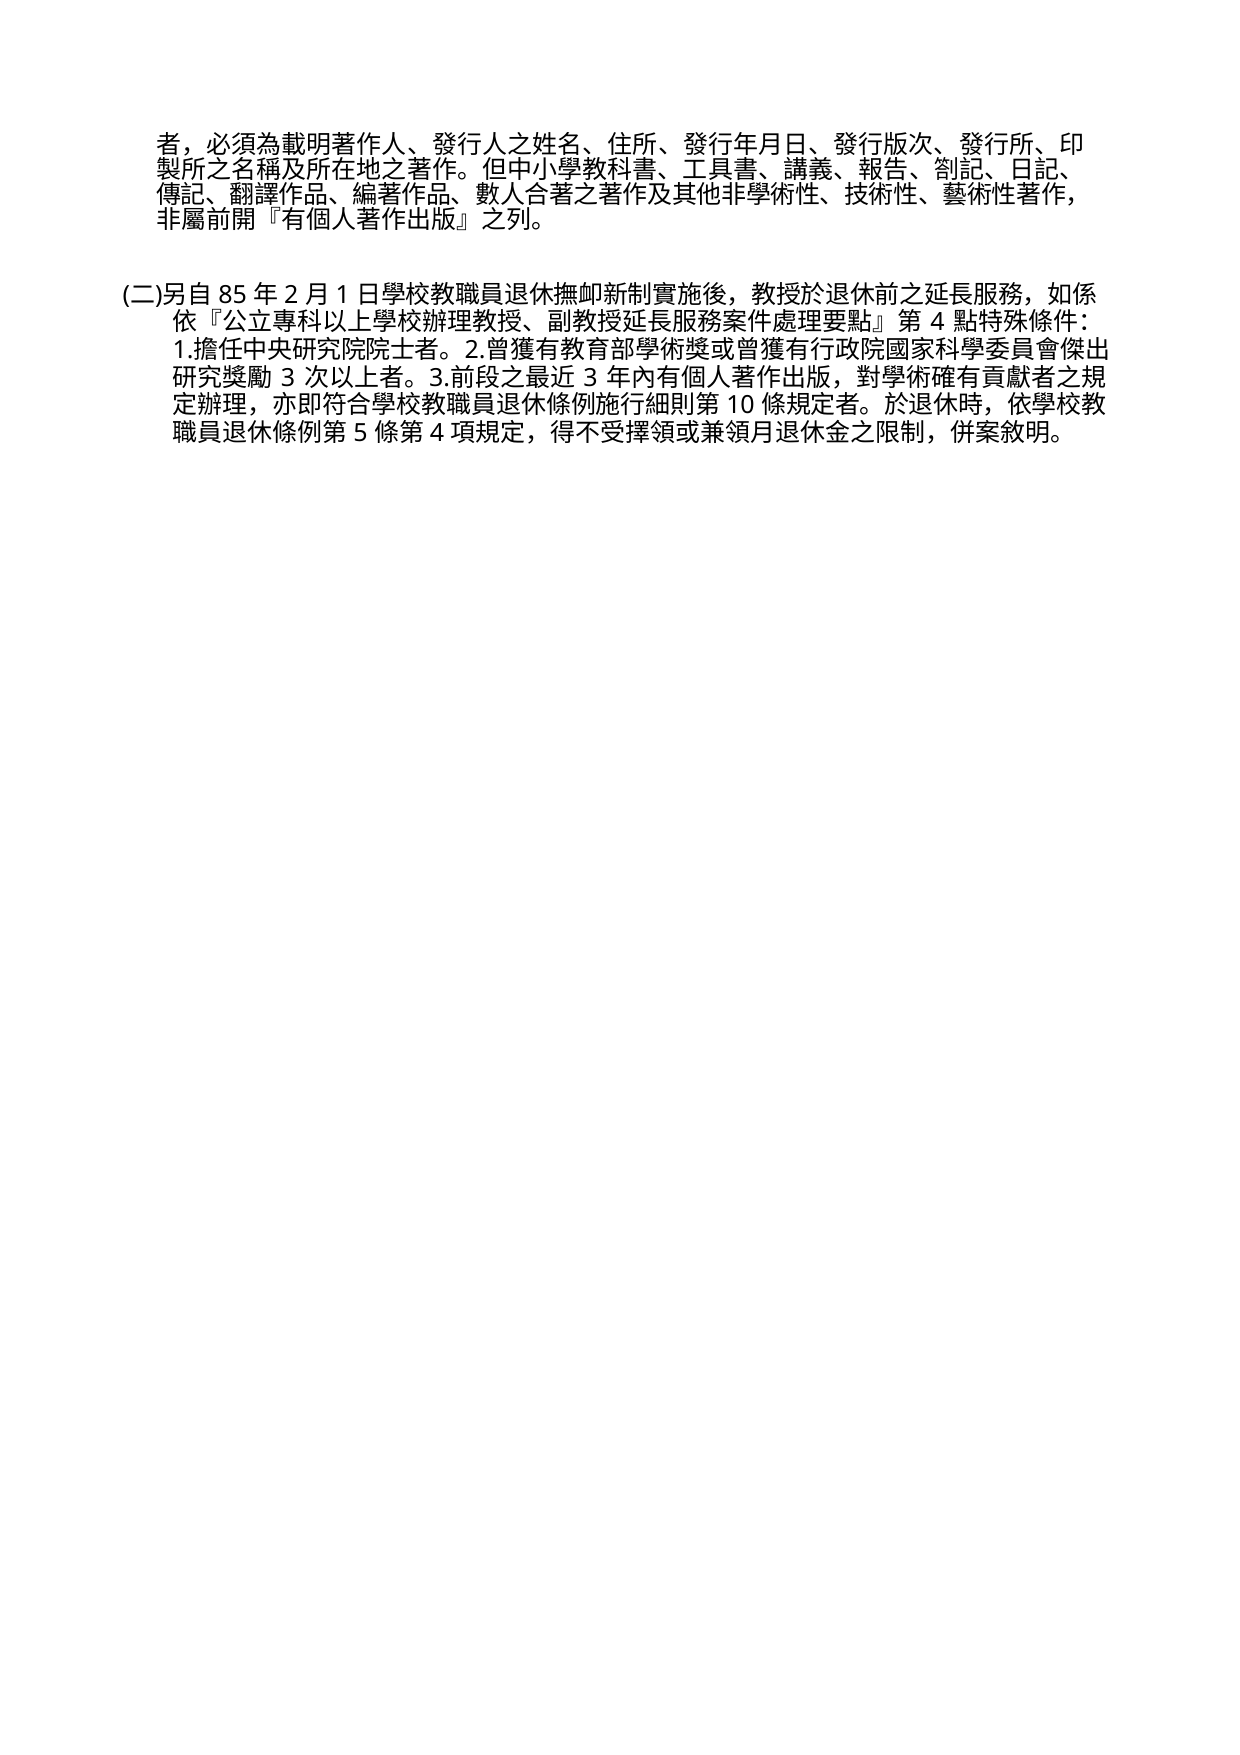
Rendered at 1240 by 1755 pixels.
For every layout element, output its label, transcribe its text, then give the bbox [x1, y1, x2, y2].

text (二)另自 85 年 2 月 1 日學校教職員退休撫卹新制實施後，教授於退休前之延長服務，如係 [122, 281, 1231, 309]
text 研究獎勵 3 次以上者。3.前段之最近 3 年內有個人著作出版，對學術確有貢獻者之規 [172, 364, 1231, 392]
text 依『公立專科以上學校辦理教授、副教授延長服務案件處理要點』第 4 點特殊條件： [172, 309, 1231, 336]
text 者，必須為載明著作人、發行人之姓名、住所、發行年月日、發行版次、發行所、印 [156, 133, 1231, 158]
text 傳記、翻譯作品、編著作品、數人合著之著作及其他非學術性、技術性、藝術性著作， [156, 183, 1231, 208]
text 非屬前開『有個人著作出版』之列。 [156, 208, 1231, 233]
text 職員退休條例第 5 條第 4 項規定，得不受擇領或兼領月退休金之限制，併案敘明。 [172, 419, 1231, 447]
text 定辦理，亦即符合學校教職員退休條例施行細則第 10 條規定者。於退休時，依學校教 [172, 392, 1231, 419]
text 1.擔任中央研究院院士者。2.曾獲有教育部學術獎或曾獲有行政院國家科學委員會傑出 [172, 336, 1231, 364]
text 製所之名稱及所在地之著作。但中小學教科書、工具書、講義、報告、劄記、日記、 [156, 158, 1231, 183]
